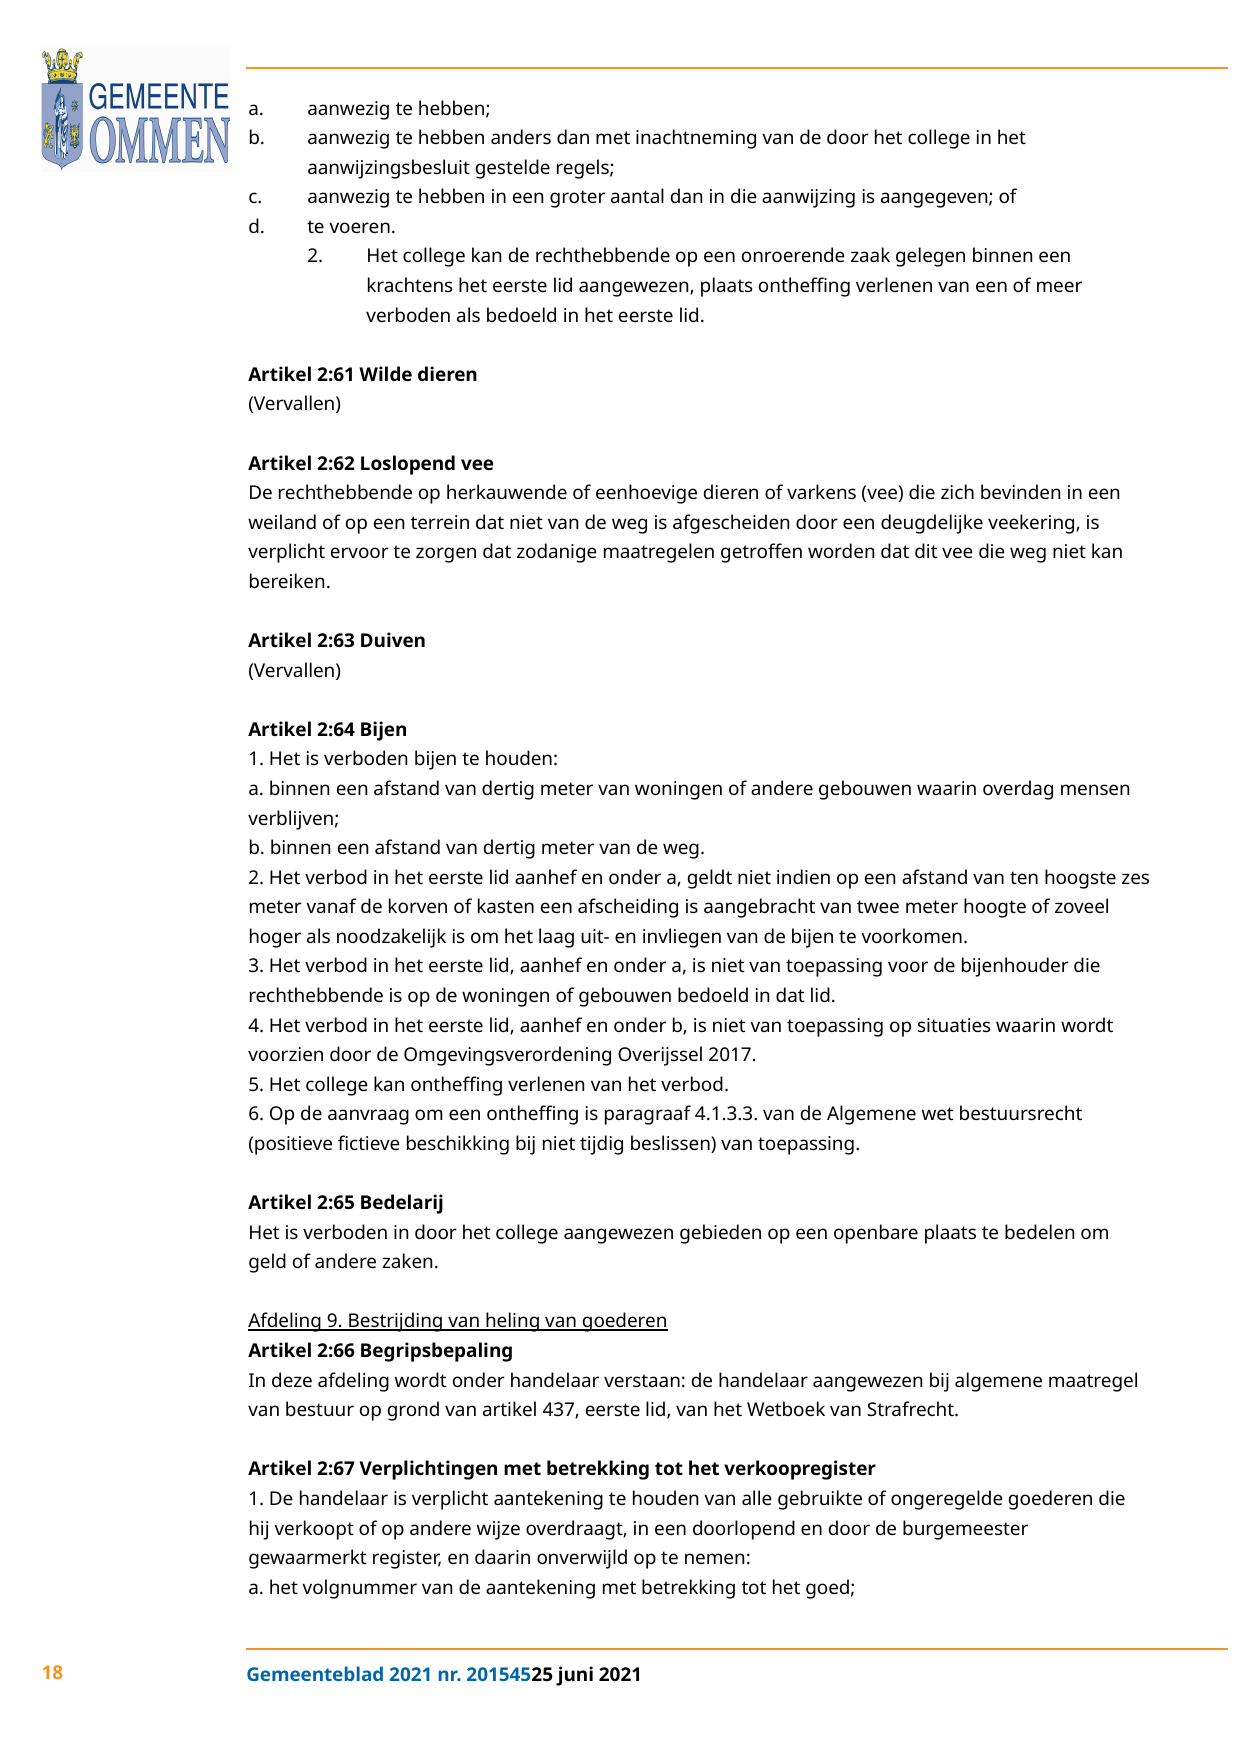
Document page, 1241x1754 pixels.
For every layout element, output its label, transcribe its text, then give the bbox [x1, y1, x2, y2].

text Het is verboden in door het college aangewezen gebieden op een openbare plaats te bedelen om geld of andere zaken. [248, 1219, 1152, 1274]
text Artikel 2:67 Verplichtingen met betrekking tot het verkoopregister [248, 1456, 1152, 1481]
text 1. Het is verboden bijen te houden: [248, 746, 1152, 771]
text Artikel 2:62 Loslopend vee [248, 450, 1152, 476]
text 5. Het college kan ontheffing verlenen van het verbod. [248, 1071, 1152, 1097]
text a. het volgnummer van de aantekening met betrekking tot het goed; [248, 1574, 1152, 1600]
list aanwezig te hebben anders dan met inachtneming van de door het college in het aanwijzingsbesluit gestelde regels; [248, 124, 1152, 180]
text 3. Het verbod in het eerste lid, aanhef en onder a, is niet van toepassing voor de bijenhouder die rechthebbende is op de woningen of gebouwen bedoeld in dat lid. [248, 953, 1152, 1008]
text (Vervallen) [248, 391, 1152, 416]
text Afdeling 9. Bestrijding van heling van goederen [248, 1308, 1152, 1333]
text Artikel 2:66 Begripsbepaling [248, 1337, 1152, 1363]
list te voeren. [248, 213, 1152, 239]
text (Vervallen) [248, 657, 1152, 683]
text In deze afdeling wordt onder handelaar verstaan: de handelaar aangewezen bij algemene maatregel van bestuur op grond van artikel 437, eerste lid, van het Wetboek van Strafrecht. [248, 1367, 1152, 1422]
text 2. Het verbod in het eerste lid aanhef en onder a, geldt niet indien op een afstand van ten hoogste zes meter vanaf de korven of kasten een afscheiding is aangebracht van twee meter hoogte of zoveel hoger als noodzakelijk is om het laag uit- en invliegen van de bijen te voorkomen. [248, 864, 1152, 949]
text a. binnen een afstand van dertig meter van woningen of andere gebouwen waarin overdag mensen verblijven; [248, 775, 1152, 831]
text Artikel 2:61 Wilde dieren [248, 361, 1152, 387]
list aanwezig te hebben; [248, 95, 1152, 121]
text Artikel 2:65 Bedelarij [248, 1189, 1152, 1215]
list aanwezig te hebben in een groter aantal dan in die aanwijzing is aangegeven; of [248, 183, 1152, 209]
text Artikel 2:64 Bijen [248, 716, 1152, 742]
text b. binnen een afstand van dertig meter van de weg. [248, 834, 1152, 860]
text Artikel 2:63 Duiven [248, 627, 1152, 653]
text 4. Het verbod in het eerste lid, aanhef en onder b, is niet van toepassing op situaties waarin wordt voorzien door de Omgevingsverordening Overijssel 2017. [248, 1012, 1152, 1067]
text De rechthebbende op herkauwende of eenhoevige dieren of varkens (vee) die zich bevinden in een weiland of op een terrein dat niet van de weg is afgescheiden door een deugdelijke veekering, is verplicht ervoor te zorgen dat zodanige maatregelen getroffen worden dat dit vee die weg niet kan bereiken. [248, 479, 1152, 594]
text 1. De handelaar is verplicht aantekening te houden van alle gebruikte of ongeregelde goederen die hij verkoopt of op andere wijze overdraagt, in een doorlopend en door de burgemeester gewaarmerkt register, en daarin onverwijld op te nemen: [248, 1485, 1152, 1570]
list Het college kan de rechthebbende op een onroerende zaak gelegen binnen een krachtens het eerste lid aangewezen, plaats ontheffing verlenen van een of meer verboden als bedoeld in het eerste lid. [307, 243, 1152, 328]
text 6. Op de aanvraag om een ontheffing is paragraaf 4.1.3.3. van de Algemene wet bestuursrecht (positieve fictieve beschikking bij niet tijdig beslissen) van toepassing. [248, 1101, 1152, 1156]
picture [41, 47, 231, 172]
